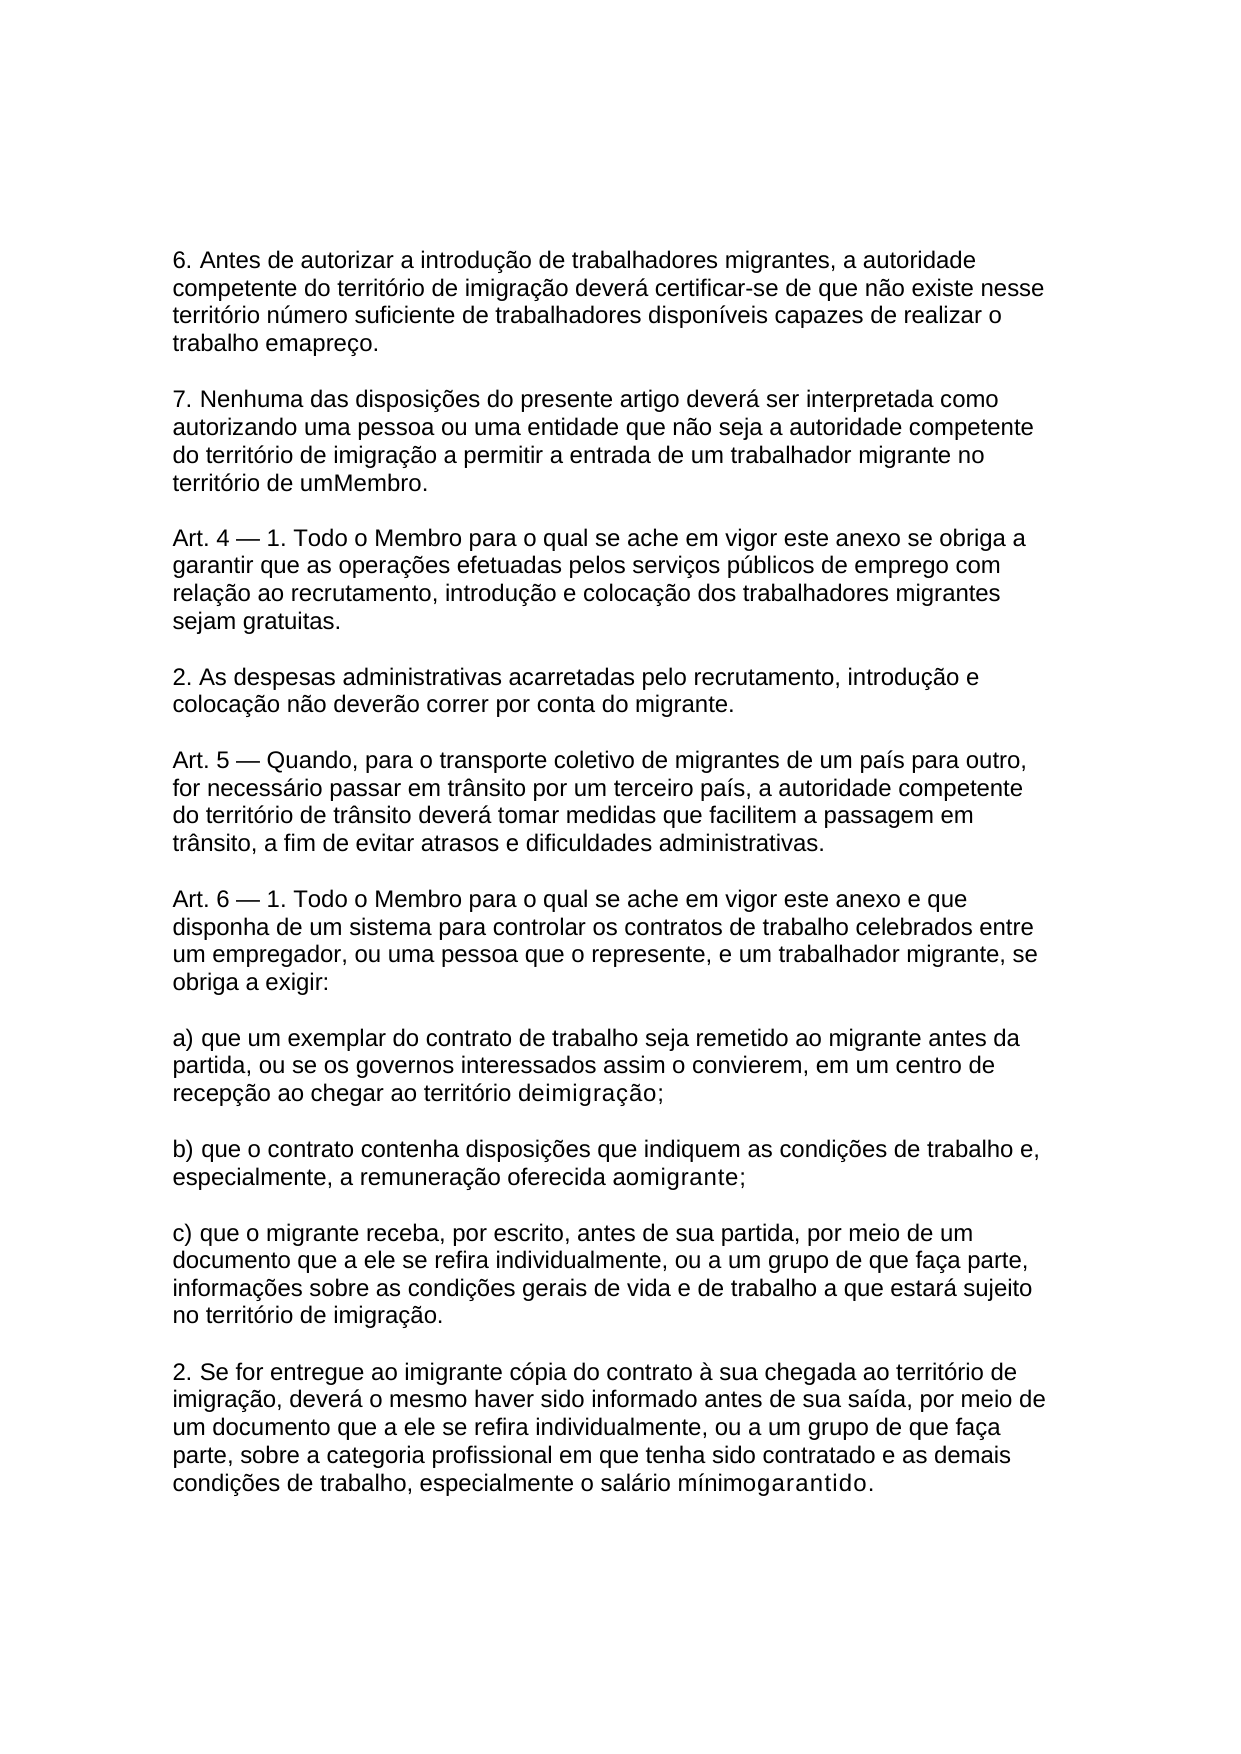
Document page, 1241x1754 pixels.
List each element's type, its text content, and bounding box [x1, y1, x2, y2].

list Antes de autorizar a introdução de trabalhadores migrantes, a autoridade competente do território de imigração deverá certificar-se de que não existe nesse território número suficiente de trabalhadores disponíveis capazes de realizar o trabalho emapreço. [172, 246, 1059, 356]
list que o contrato contenha disposições que indiquem as condições de trabalho e, especialmente, a remuneração oferecida aomigrante; [172, 1135, 1054, 1190]
text Art. 5 — Quando, para o transporte coletivo de migrantes de um país para outro, for necessário passar em trânsito por um terceiro país, a autoridade competente do território de trânsito deverá tomar medidas que facilitem a passagem em trânsito, a fim de evitar atrasos e dificuldades administrativas. [172, 746, 1048, 856]
list que o migrante receba, por escrito, antes de sua partida, por meio de um documento que a ele se refira individualmente, ou a um grupo de que faça parte, informações sobre as condições gerais de vida e de trabalho a que estará sujeito no território de imigração. [172, 1218, 1047, 1329]
list que um exemplar do contrato de trabalho seja remetido ao migrante antes da partida, ou se os governos interessados assim o convierem, em um centro de recepção ao chegar ao território deimigração; [172, 1024, 1033, 1107]
text 2. As despesas administrativas acarretadas pelo recrutamento, introdução e colocação não deverão correr por conta do migrante. [172, 663, 1078, 718]
text Art. 6 — 1. Todo o Membro para o qual se ache em vigor este anexo e que disponha de um sistema para controlar os contratos de trabalho celebrados entre um empregador, ou uma pessoa que o represente, e um trabalhador migrante, se obriga a exigir: [172, 885, 1048, 995]
text Art. 4 — 1. Todo o Membro para o qual se ache em vigor este anexo se obriga a garantir que as operações efetuadas pelos serviços públicos de emprego com relação ao recrutamento, introdução e colocação dos trabalhadores migrantes sejam gratuitas. [172, 524, 1048, 634]
list Nenhuma das disposições do presente artigo deverá ser interpretada como autorizando uma pessoa ou uma entidade que não seja a autoridade competente do território de imigração a permitir a entrada de um trabalhador migrante no território de umMembro. [172, 385, 1049, 496]
list Se for entregue ao imigrante cópia do contrato à sua chegada ao território de imigração, deverá o mesmo haver sido informado antes de sua saída, por meio de um documento que a ele se refira individualmente, ou a um grupo de que faça parte, sobre a categoria profissional em que tenha sido contratado e as demais condições de trabalho, especialmente o salário mínimogarantido. [172, 1357, 1060, 1496]
